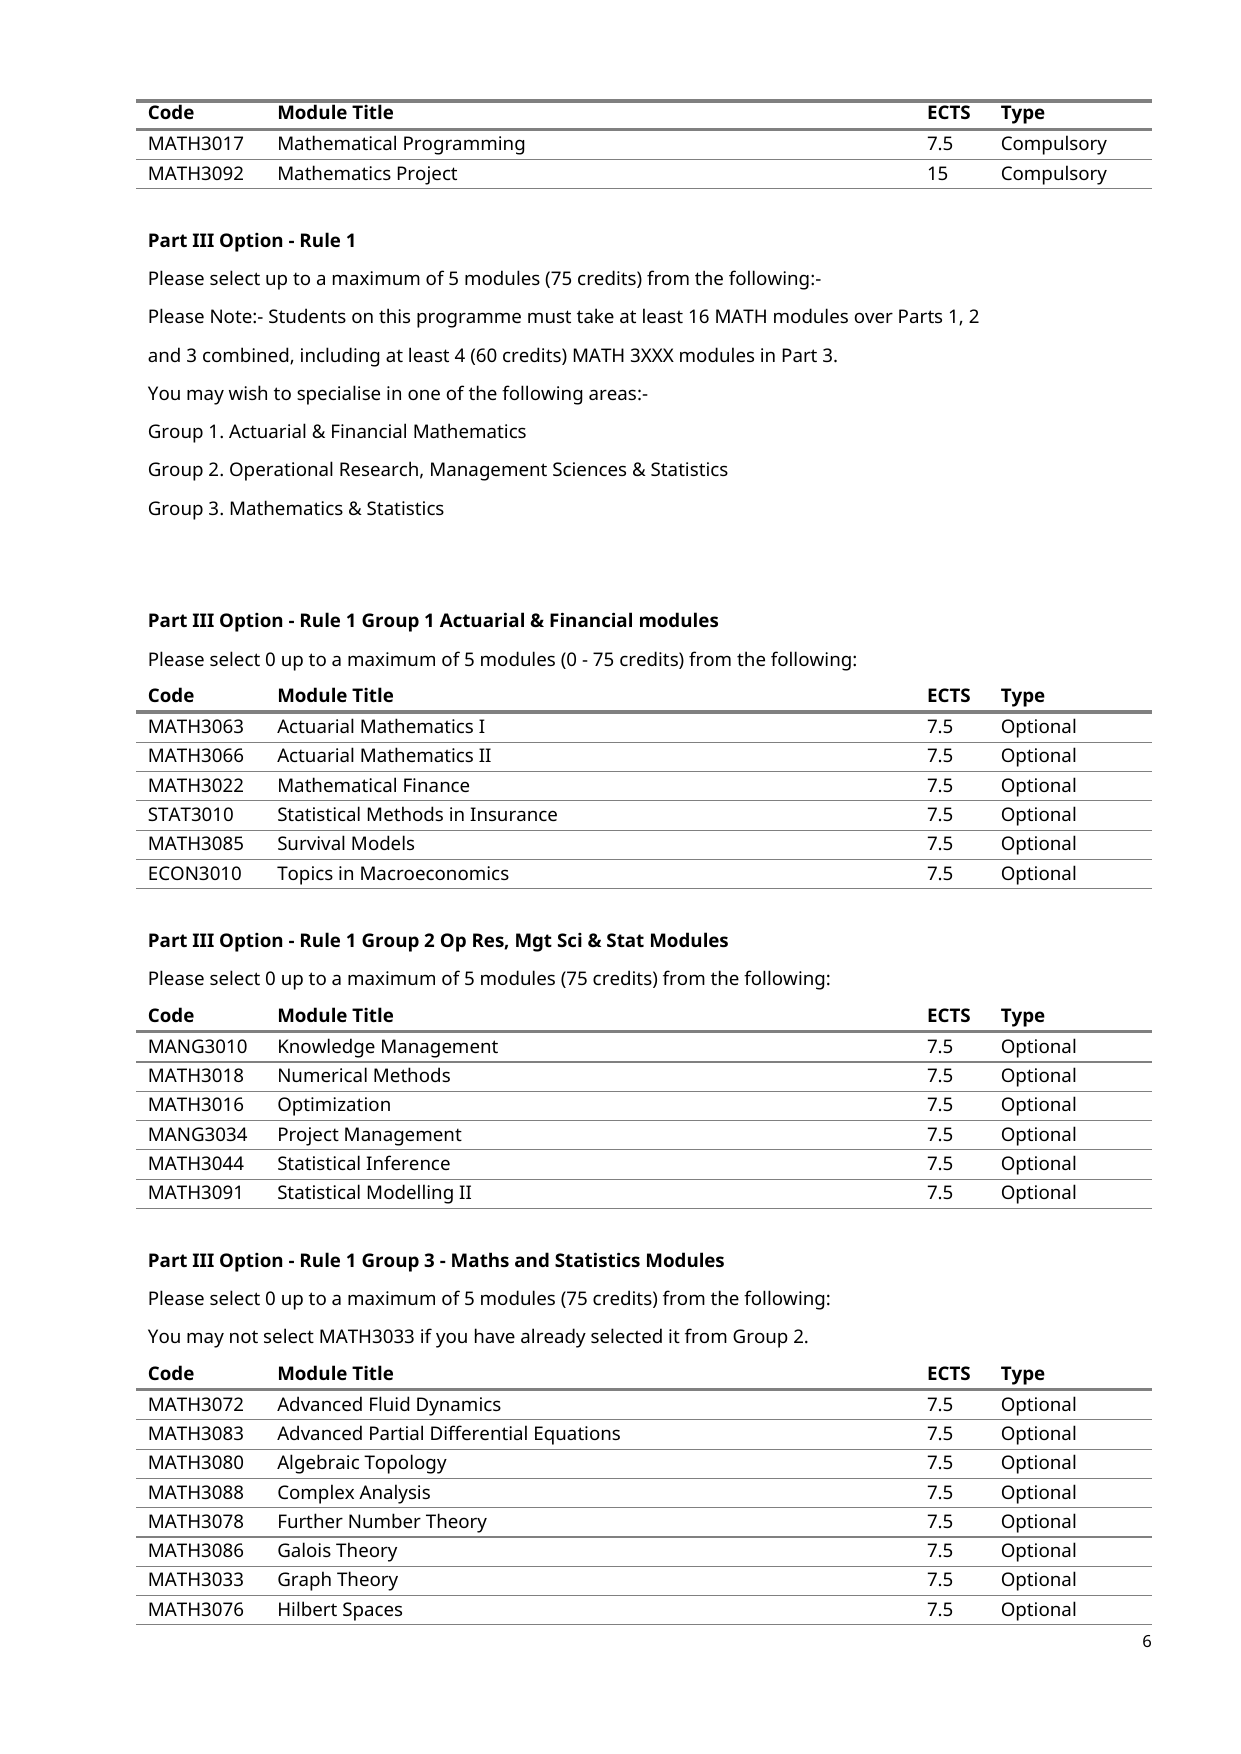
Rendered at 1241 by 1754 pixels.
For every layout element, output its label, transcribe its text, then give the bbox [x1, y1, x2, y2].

table_cell 7.5 [916, 831, 989, 859]
table_cell Optional [989, 1033, 1152, 1061]
table_cell Part III Option - Rule 1 Group 1 Actuarial & Financial modules Please select 0 up to a maximum of 5 modules (0 - 75 credits) from the following: [136, 570, 1152, 682]
table_cell 7.5 [916, 1121, 989, 1149]
table_cell Statistical Inference [266, 1150, 916, 1178]
table_cell Optional [989, 1150, 1152, 1178]
table_cell Hilbert Spaces [266, 1596, 916, 1624]
table_cell Code [136, 103, 266, 127]
table_cell Optional [989, 1420, 1152, 1449]
table_cell MATH3018 [136, 1063, 266, 1091]
table_cell 7.5 [916, 131, 989, 159]
table_cell Optional [989, 1450, 1152, 1478]
table_cell 7.5 [916, 1180, 989, 1208]
table_cell 7.5 [916, 1596, 989, 1624]
table_cell 7.5 [916, 1567, 989, 1595]
table_cell Optional [989, 1596, 1152, 1624]
table_cell Advanced Partial Differential Equations [266, 1420, 916, 1449]
table_cell 7.5 [916, 860, 989, 888]
table_cell Code [136, 682, 266, 710]
table_cell Part III Option - Rule 1 Group 2 Op Res, Mgt Sci & Stat Modules Please select 0 up to a maximum of 5 modules (75 credits) from the following: [136, 889, 1152, 1002]
table_cell ECTS [916, 103, 989, 127]
table_cell Optional [989, 772, 1152, 800]
table_cell MATH3086 [136, 1538, 266, 1566]
table_cell MATH3088 [136, 1479, 266, 1507]
table_cell 7.5 [916, 772, 989, 800]
table_cell Advanced Fluid Dynamics [266, 1391, 916, 1419]
table_cell MANG3010 [136, 1033, 266, 1061]
table_cell 7.5 [916, 1479, 989, 1507]
table_cell MATH3078 [136, 1508, 266, 1536]
table_cell Optional [989, 1092, 1152, 1120]
table_cell 7.5 [916, 1391, 989, 1419]
table_cell Optional [989, 1538, 1152, 1566]
table_cell STAT3010 [136, 801, 266, 829]
table_cell Type [989, 1360, 1152, 1388]
table_cell Optional [989, 1508, 1152, 1536]
table_cell MATH3044 [136, 1150, 266, 1178]
table_cell ECON3010 [136, 860, 266, 888]
table_cell Optional [989, 1180, 1152, 1208]
table_cell ECTS [916, 682, 989, 710]
table_cell Graph Theory [266, 1567, 916, 1595]
table_cell MATH3091 [136, 1180, 266, 1208]
table_cell Mathematical Programming [266, 131, 916, 159]
table_cell MATH3085 [136, 831, 266, 859]
table_cell Part III Option - Rule 1 Group 3 - Maths and Statistics Modules Please select 0 up to a maximum of 5 modules (75 credits) from the following: You may not select MATH3033 if you have already selected it from Group 2. [136, 1209, 1152, 1360]
table_cell MATH3016 [136, 1092, 266, 1120]
table_cell 7.5 [916, 743, 989, 771]
table_cell MATH3017 [136, 131, 266, 159]
table_cell MATH3076 [136, 1596, 266, 1624]
table_cell Statistical Modelling II [266, 1180, 916, 1208]
table_cell Module Title [266, 1360, 916, 1388]
table_cell Optional [989, 1479, 1152, 1507]
table_cell Code [136, 1002, 266, 1030]
table_cell 7.5 [916, 801, 989, 829]
table_cell MATH3072 [136, 1391, 266, 1419]
table_cell Topics in Macroeconomics [266, 860, 916, 888]
table_cell Mathematics Project [266, 160, 916, 188]
table_cell Compulsory [989, 131, 1152, 159]
table_cell MANG3034 [136, 1121, 266, 1149]
table_cell Survival Models [266, 831, 916, 859]
table_cell MATH3083 [136, 1420, 266, 1449]
table_cell Numerical Methods [266, 1063, 916, 1091]
table_cell Actuarial Mathematics I [266, 714, 916, 742]
table_cell Code [136, 1360, 266, 1388]
table_cell Knowledge Management [266, 1033, 916, 1061]
table_cell 7.5 [916, 1538, 989, 1566]
table_cell Statistical Methods in Insurance [266, 801, 916, 829]
table_cell Part III Option - Rule 1 Please select up to a maximum of 5 modules (75 credits) from the following:- Please Note:- Students on this programme must take at least 16 MATH modules over Parts 1, 2 and 3 combined, including at least 4 (60 credits) MATH 3XXX modules in Part 3. You may wish to specialise in one of the following areas:- Group 1. Actuarial & Financial Mathematics Group 2. Operational Research, Management Sciences & Statistics Group 3. Mathematics & Statistics [136, 189, 1152, 569]
table_cell Further Number Theory [266, 1508, 916, 1536]
table_cell Optional [989, 1063, 1152, 1091]
table_cell 7.5 [916, 714, 989, 742]
table_cell Project Management [266, 1121, 916, 1149]
table_cell 7.5 [916, 1150, 989, 1178]
table_cell MATH3080 [136, 1450, 266, 1478]
table_cell Module Title [266, 1002, 916, 1030]
table_cell Optional [989, 1567, 1152, 1595]
table_cell Type [989, 682, 1152, 710]
table_cell MATH3092 [136, 160, 266, 188]
table_cell Optional [989, 860, 1152, 888]
table_cell ECTS [916, 1360, 989, 1388]
table_cell Optimization [266, 1092, 916, 1120]
table_cell Algebraic Topology [266, 1450, 916, 1478]
table_cell 15 [916, 160, 989, 188]
table_cell MATH3033 [136, 1567, 266, 1595]
table_cell Module Title [266, 682, 916, 710]
table_cell Optional [989, 831, 1152, 859]
table_cell 7.5 [916, 1063, 989, 1091]
table_cell Actuarial Mathematics II [266, 743, 916, 771]
table_cell Mathematical Finance [266, 772, 916, 800]
table_cell Type [989, 103, 1152, 127]
table_cell MATH3022 [136, 772, 266, 800]
table_cell Compulsory [989, 160, 1152, 188]
table_cell Type [989, 1002, 1152, 1030]
table_cell ECTS [916, 1002, 989, 1030]
table_cell 7.5 [916, 1450, 989, 1478]
table_cell 7.5 [916, 1420, 989, 1449]
table_cell Optional [989, 743, 1152, 771]
table_cell Optional [989, 1391, 1152, 1419]
table_cell Module Title [266, 103, 916, 127]
table_cell Optional [989, 1121, 1152, 1149]
table_cell 7.5 [916, 1508, 989, 1536]
table_cell Galois Theory [266, 1538, 916, 1566]
table_cell Optional [989, 801, 1152, 829]
table_cell Optional [989, 714, 1152, 742]
table_cell 7.5 [916, 1092, 989, 1120]
table_cell MATH3066 [136, 743, 266, 771]
table_cell 7.5 [916, 1033, 989, 1061]
table_cell MATH3063 [136, 714, 266, 742]
table_cell Complex Analysis [266, 1479, 916, 1507]
